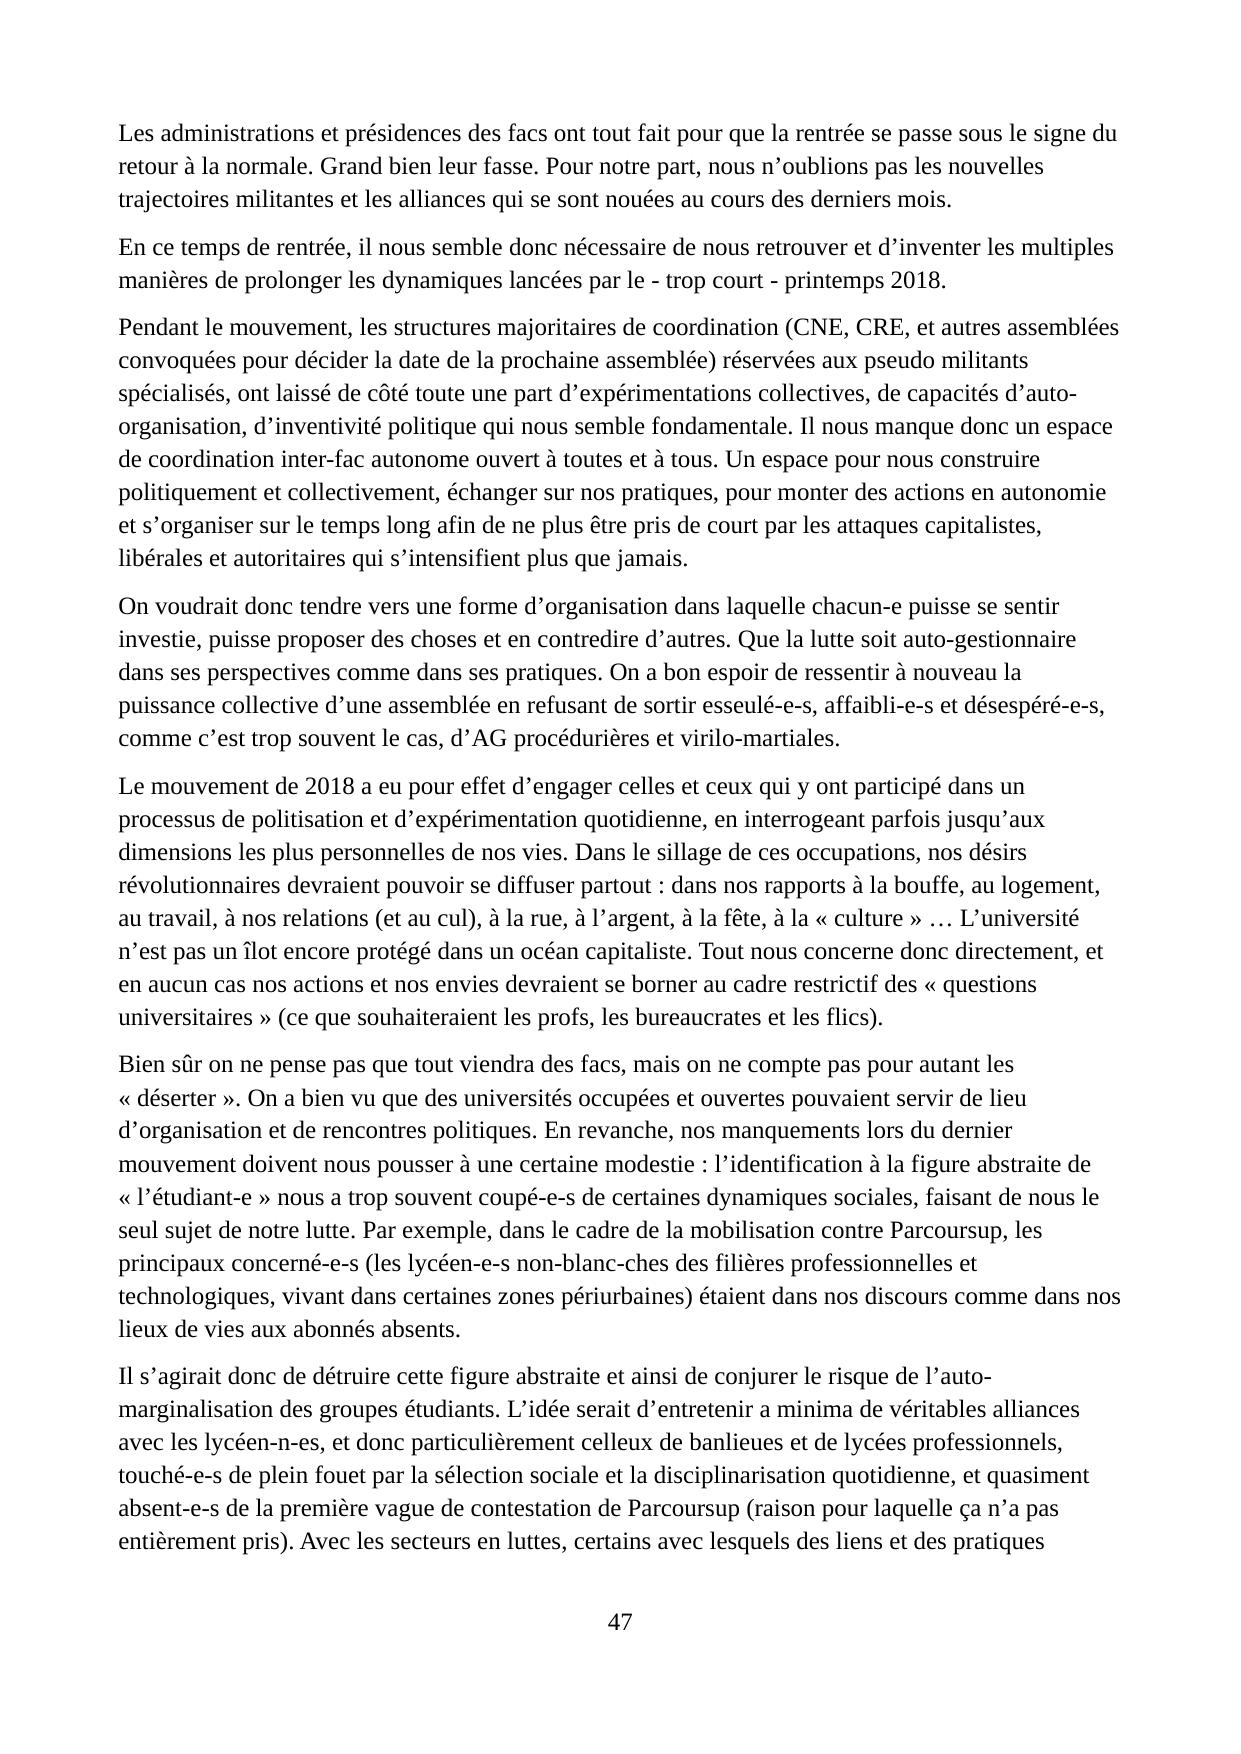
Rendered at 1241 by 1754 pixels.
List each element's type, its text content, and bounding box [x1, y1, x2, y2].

text Il s’agirait donc de détruire cette figure abstraite et ainsi de conjurer le risque de l’auto-marginalisation des groupes étudiants. L’idée serait d’entretenir a minima de véritables alliances avec les lycéen-n-es, et donc particulièrement celleux de banlieues et de lycées professionnels, touché-e-s de plein fouet par la sélection sociale et la disciplinarisation quotidienne, et quasiment absent-e-s de la première vague de contestation de Parcoursup (raison pour laquelle ça n’a pas entièrement pris). Avec les secteurs en luttes, certains avec lesquels des liens et des pratiques [118, 1361, 1122, 1555]
text Pendant le mouvement, les structures majoritaires de coordination (CNE, CRE, et autres assemblées convoquées pour décider la date de la prochaine assemblée) réservées aux pseudo militants spécialisés, ont laissé de côté toute une part d’expérimentations collectives, de capacités d’auto-organisation, d’inventivité politique qui nous semble fondamentale. Il nous manque donc un espace de coordination inter-fac autonome ouvert à toutes et à tous. Un espace pour nous construire politiquement et collectivement, échanger sur nos pratiques, pour monter des actions en autonomie et s’organiser sur le temps long afin de ne plus être pris de court par les attaques capitalistes, libérales et autoritaires qui s’intensifient plus que jamais. [118, 312, 1122, 572]
text On voudrait donc tendre vers une forme d’organisation dans laquelle chacun-e puisse se sentir investie, puisse proposer des choses et en contredire d’autres. Que la lutte soit auto-gestionnaire dans ses perspectives comme dans ses pratiques. On a bon espoir de ressentir à nouveau la puissance collective d’une assemblée en refusant de sortir esseulé-e-s, affaibli-e-s et désespéré-e-s, comme c’est trop souvent le cas, d’AG procédurières et virilo-martiales. [118, 591, 1122, 752]
text En ce temps de rentrée, il nous semble donc nécessaire de nous retrouver et d’inventer les multiples manières de prolonger les dynamiques lancées par le - trop court - printemps 2018. [118, 232, 1122, 293]
text Bien sûr on ne pense pas que tout viendra des facs, mais on ne compte pas pour autant les « déserter ». On a bien vu que des universités occupées et ouvertes pouvaient servir de lieu d’organisation et de rencontres politiques. En revanche, nos manquements lors du dernier mouvement doivent nous pousser à une certaine modestie : l’identification à la figure abstraite de « l’étudiant-e » nous a trop souvent coupé-e-s de certaines dynamiques sociales, faisant de nous le seul sujet de notre lutte. Par exemple, dans le cadre de la mobilisation contre Parcoursup, les principaux concerné-e-s (les lycéen-e-s non-blanc-ches des filières professionnelles et technologiques, vivant dans certaines zones périurbaines) étaient dans nos discours comme dans nos lieux de vies aux abonnés absents. [118, 1049, 1122, 1342]
text Le mouvement de 2018 a eu pour effet d’engager celles et ceux qui y ont participé dans un processus de politisation et d’expérimentation quotidienne, en interrogeant parfois jusqu’aux dimensions les plus personnelles de nos vies. Dans le sillage de ces occupations, nos désirs révolutionnaires devraient pouvoir se diffuser partout : dans nos rapports à la bouffe, au logement, au travail, à nos relations (et au cul), à la rue, à l’argent, à la fête, à la « culture » … L’université n’est pas un îlot encore protégé dans un océan capitaliste. Tout nous concerne donc directement, et en aucun cas nos actions et nos envies devraient se borner au cadre restrictif des « questions universitaires » (ce que souhaiteraient les profs, les bureaucrates et les flics). [118, 771, 1122, 1031]
text Les administrations et présidences des facs ont tout fait pour que la rentrée se passe sous le signe du retour à la normale. Grand bien leur fasse. Pour notre part, nous n’oublions pas les nouvelles trajectoires militantes et les alliances qui se sont nouées au cours des derniers mois. [118, 118, 1122, 213]
